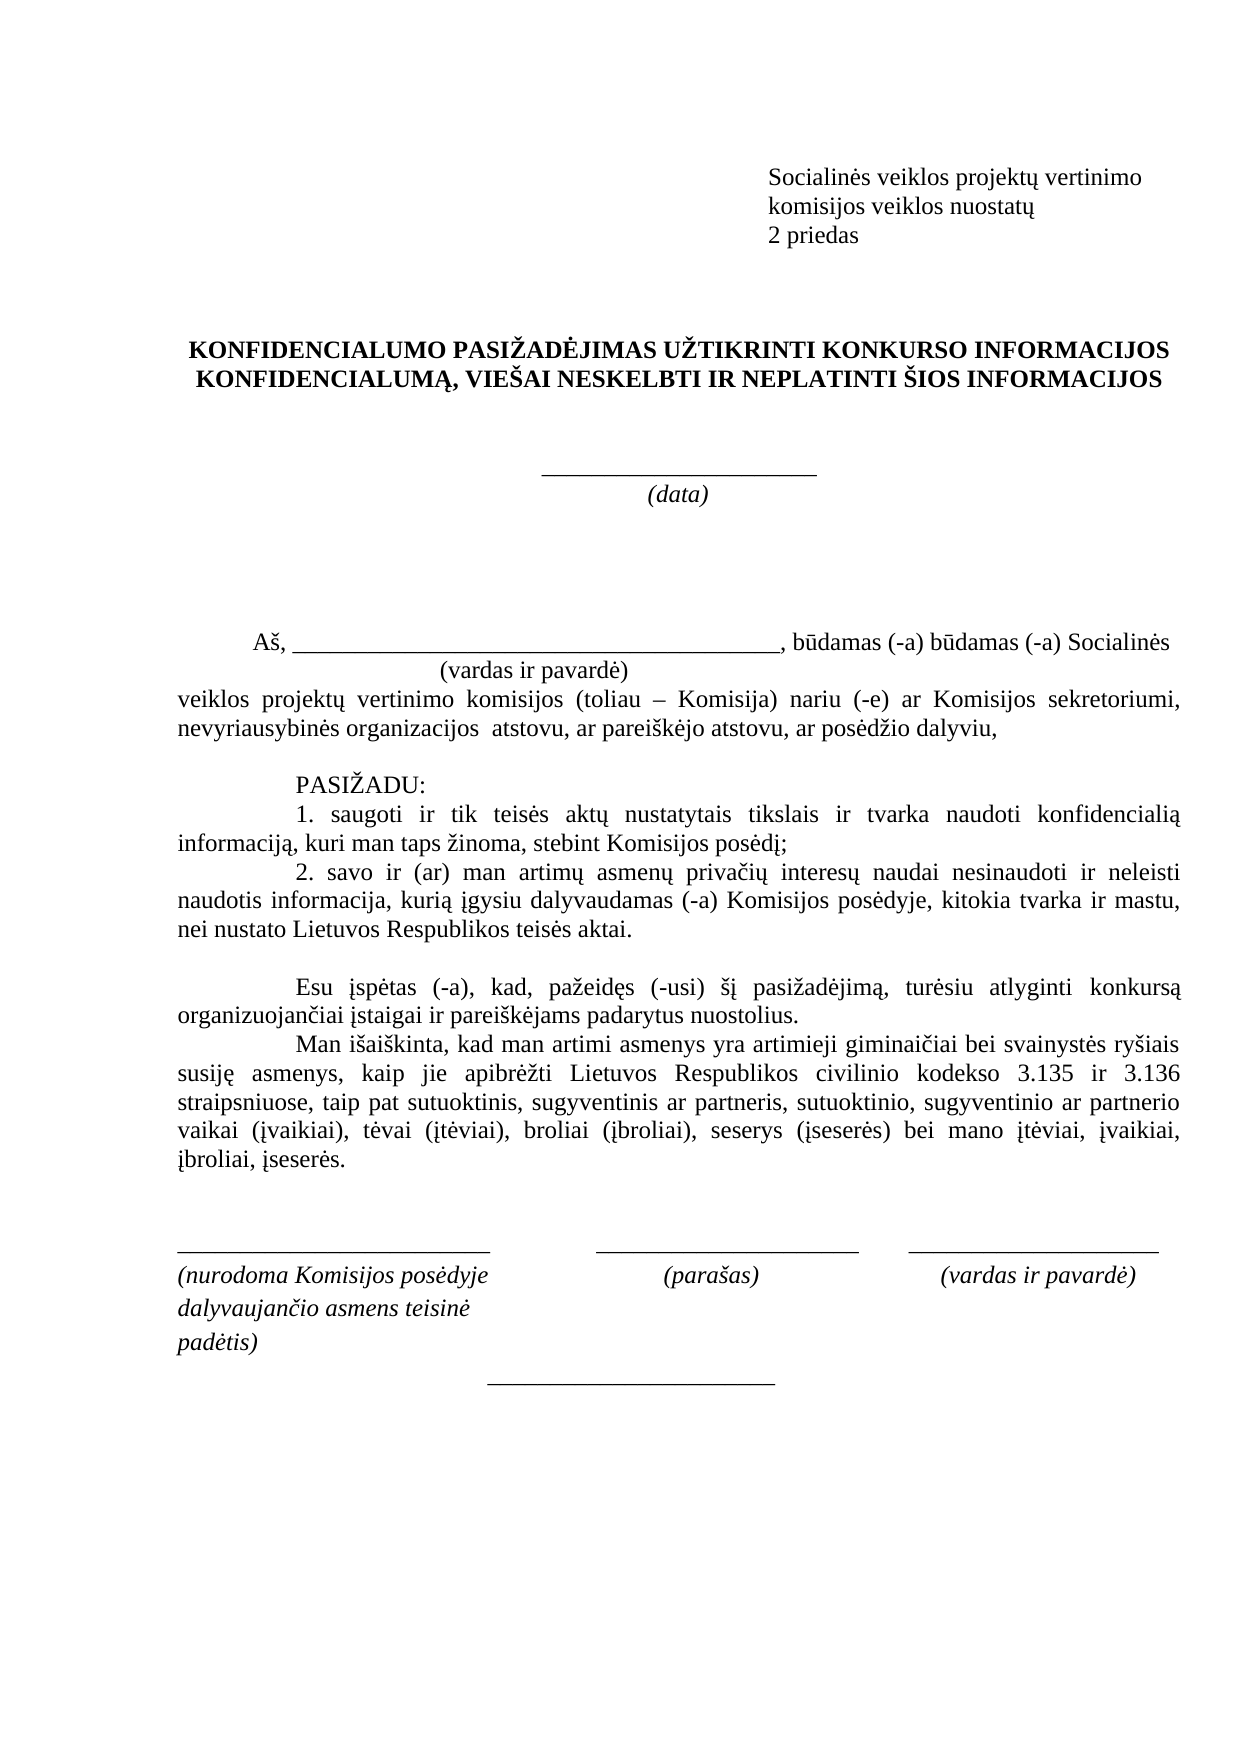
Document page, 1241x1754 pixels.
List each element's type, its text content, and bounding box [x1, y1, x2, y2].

text padėtis) [177, 1327, 1181, 1355]
text 2 priedas [177, 220, 1181, 249]
text _________________________ _____________________ ____________________ (nurodoma Komisijos posėdyje (parašas) (vardas ir pavardė) dalyvaujančio asmens teisinė [177, 1227, 1181, 1322]
text PASIŽADU: [177, 770, 1181, 799]
text 1. saugoti ir tik teisės aktų nustatytais tikslais ir tvarka naudoti konfidencialią informaciją, kuri man taps žinoma, stebint Komisijos posėdį; [177, 799, 1181, 857]
text Esu įspėtas (-a), kad, pažeidęs (-usi) šį pasižadėjimą, turėsiu atlyginti konkursą organizuojančiai įstaigai ir pareiškėjams padarytus nuostolius. [177, 972, 1181, 1029]
text veiklos projektų vertinimo komisijos (toliau – Komisija) nariu (-e) ar Komisijos sekretoriumi, nevyriausybinės organizacijos atstovu, ar pareiškėjo atstovu, ar posėdžio dalyviu, [177, 684, 1181, 742]
text ______________________ [177, 450, 1181, 479]
text Aš, _______________________________________, būdamas (-a) būdamas (-a) Socialinės [177, 627, 1181, 655]
text KONFIDENCIALUMO PASIŽADĖJIMAS UŽTIKRINTI KONKURSO INFORMACIJOS KONFIDENCIALUMĄ, VIEŠAI NESKELBTI IR NEPLATINTI ŠIOS INFORMACIJOS [177, 335, 1181, 392]
text Man išaiškinta, kad man artimi asmenys yra artimieji giminaičiai bei svainystės ryšiais susiję asmenys, kaip jie apibrėžti Lietuvos Respublikos civilinio kodekso 3.135 ir 3.136 straipsniuose, taip pat sutuoktinis, sugyventinis ar partneris, sutuoktinio, sugyventinio ar partnerio vaikai (įvaikiai), tėvai (įtėviai), broliai (įbroliai), seserys (įseserės) bei mano įtėviai, įvaikiai, įbroliai, įseserės. [177, 1029, 1181, 1173]
text _______________________ [177, 1359, 1181, 1388]
text (data) [177, 479, 1181, 507]
text Socialinės veiklos projektų vertinimo komisijos veiklos nuostatų [768, 162, 1181, 220]
text (vardas ir pavardė) [177, 655, 1181, 684]
text 2. savo ir (ar) man artimų asmenų privačių interesų naudai nesinaudoti ir neleisti naudotis informacija, kurią įgysiu dalyvaudamas (-a) Komisijos posėdyje, kitokia tvarka ir mastu, nei nustato Lietuvos Respublikos teisės aktai. [177, 857, 1181, 943]
